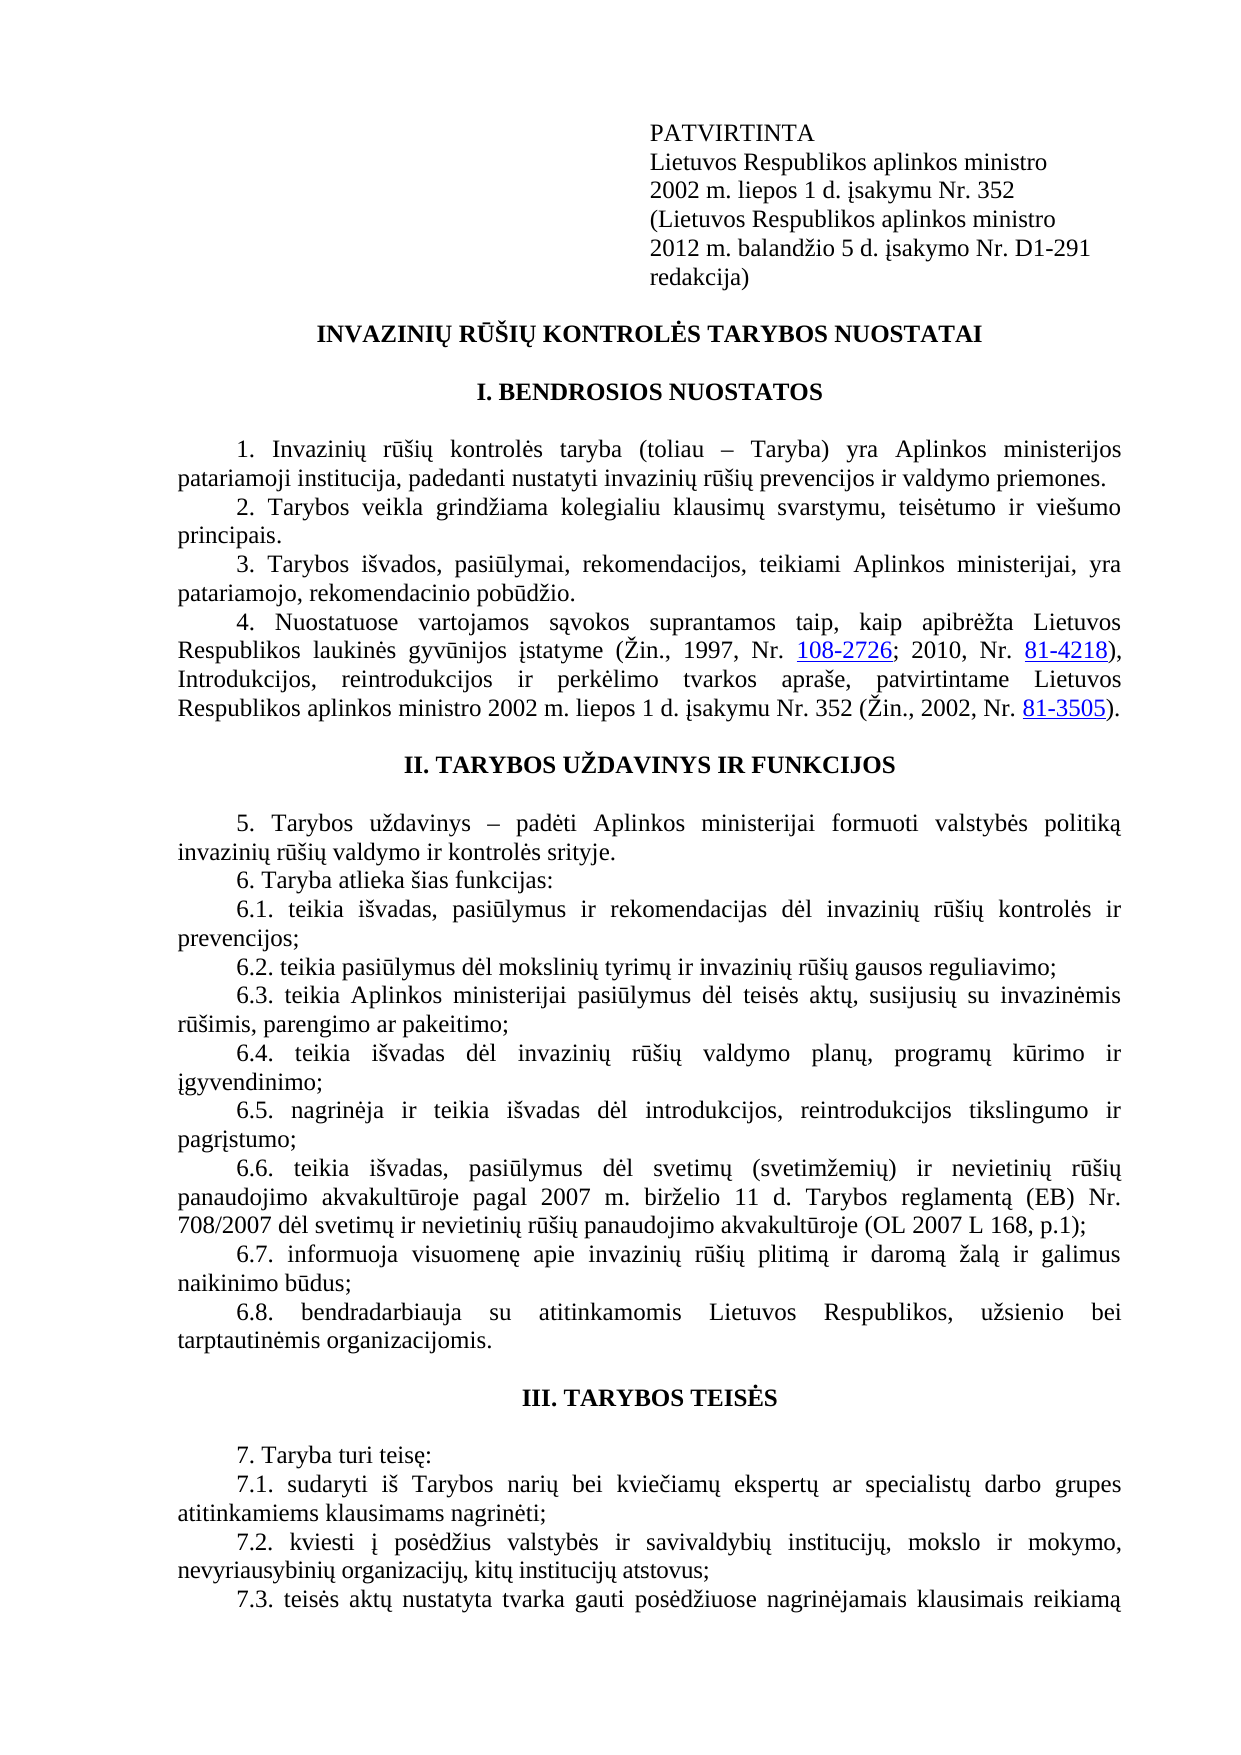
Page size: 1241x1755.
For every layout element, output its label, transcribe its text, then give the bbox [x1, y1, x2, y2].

text 6.2. teikia pasiūlymus dėl mokslinių tyrimų ir invazinių rūšių gausos reguliavimo; [177, 952, 1122, 981]
text 6.3. teikia Aplinkos ministerijai pasiūlymus dėl teisės aktų, susijusių su invazinėmis rūšimis, parengimo ar pakeitimo; [177, 981, 1122, 1038]
text III. TARYBOS TEISĖS [177, 1383, 1122, 1412]
text PATVIRTINTA [649, 118, 1122, 147]
text 2. Tarybos veikla grindžiama kolegialiu klausimų svarstymu, teisėtumo ir viešumo principais. [177, 492, 1122, 549]
text (Lietuvos Respublikos aplinkos ministro [649, 204, 1122, 233]
text 7.1. sudaryti iš Tarybos narių bei kviečiamų ekspertų ar specialistų darbo grupes atitinkamiems klausimams nagrinėti; [177, 1469, 1122, 1527]
text 4. Nuostatuose vartojamos sąvokos suprantamos taip, kaip apibrėžta Lietuvos Respublikos laukinės gyvūnijos įstatyme (Žin., 1997, Nr. 108-2726; 2010, Nr. 81-4218), Introdukcijos, reintrodukcijos ir perkėlimo tvarkos apraše, patvirtintame Lietuvos Respublikos aplinkos ministro 2002 m. liepos 1 d. įsakymu Nr. 352 (Žin., 2002, Nr. 81-3505). [177, 607, 1122, 722]
text II. TARYBOS UŽDAVINYS IR FUNKCIJOS [177, 751, 1122, 779]
text 2002 m. liepos 1 d. įsakymu Nr. 352 [649, 176, 1122, 204]
text 7.3. teisės aktų nustatyta tvarka gauti posėdžiuose nagrinėjamais klausimais reikiamą [177, 1584, 1122, 1613]
text 3. Tarybos išvados, pasiūlymai, rekomendacijos, teikiami Aplinkos ministerijai, yra patariamojo, rekomendacinio pobūdžio. [177, 549, 1122, 607]
text I. BENDROSIOS NUOSTATOS [177, 377, 1122, 406]
text 6.5. nagrinėja ir teikia išvadas dėl introdukcijos, reintrodukcijos tikslingumo ir pagrįstumo; [177, 1096, 1122, 1153]
text 6.1. teikia išvadas, pasiūlymus ir rekomendacijas dėl invazinių rūšių kontrolės ir prevencijos; [177, 894, 1122, 952]
text 6.8. bendradarbiauja su atitinkamomis Lietuvos Respublikos, užsienio bei tarptautinėmis organizacijomis. [177, 1297, 1122, 1354]
text 6.7. informuoja visuomenę apie invazinių rūšių plitimą ir daromą žalą ir galimus naikinimo būdus; [177, 1239, 1122, 1297]
text 6. Taryba atlieka šias funkcijas: [177, 866, 1122, 894]
text INVAZINIŲ RŪŠIŲ KONTROLĖS TARYBOS NUOSTATAI [177, 319, 1122, 348]
text 5. Tarybos uždavinys – padėti Aplinkos ministerijai formuoti valstybės politiką invazinių rūšių valdymo ir kontrolės srityje. [177, 808, 1122, 866]
text 1. Invazinių rūšių kontrolės taryba (toliau – Taryba) yra Aplinkos ministerijos patariamoji institucija, padedanti nustatyti invazinių rūšių prevencijos ir valdymo priemones. [177, 434, 1122, 492]
text 6.6. teikia išvadas, pasiūlymus dėl svetimų (svetimžemių) ir nevietinių rūšių panaudojimo akvakultūroje pagal 2007 m. birželio 11 d. Tarybos reglamentą (EB) Nr. 708/2007 dėl svetimų ir nevietinių rūšių panaudojimo akvakultūroje (OL 2007 L 168, p.1); [177, 1153, 1122, 1239]
text 6.4. teikia išvadas dėl invazinių rūšių valdymo planų, programų kūrimo ir įgyvendinimo; [177, 1038, 1122, 1096]
text 7. Taryba turi teisę: [177, 1441, 1122, 1469]
text 7.2. kviesti į posėdžius valstybės ir savivaldybių institucijų, mokslo ir mokymo, nevyriausybinių organizacijų, kitų institucijų atstovus; [177, 1527, 1122, 1584]
text 2012 m. balandžio 5 d. įsakymo Nr. D1-291 redakcija) [649, 233, 1122, 291]
text Lietuvos Respublikos aplinkos ministro [649, 147, 1122, 176]
